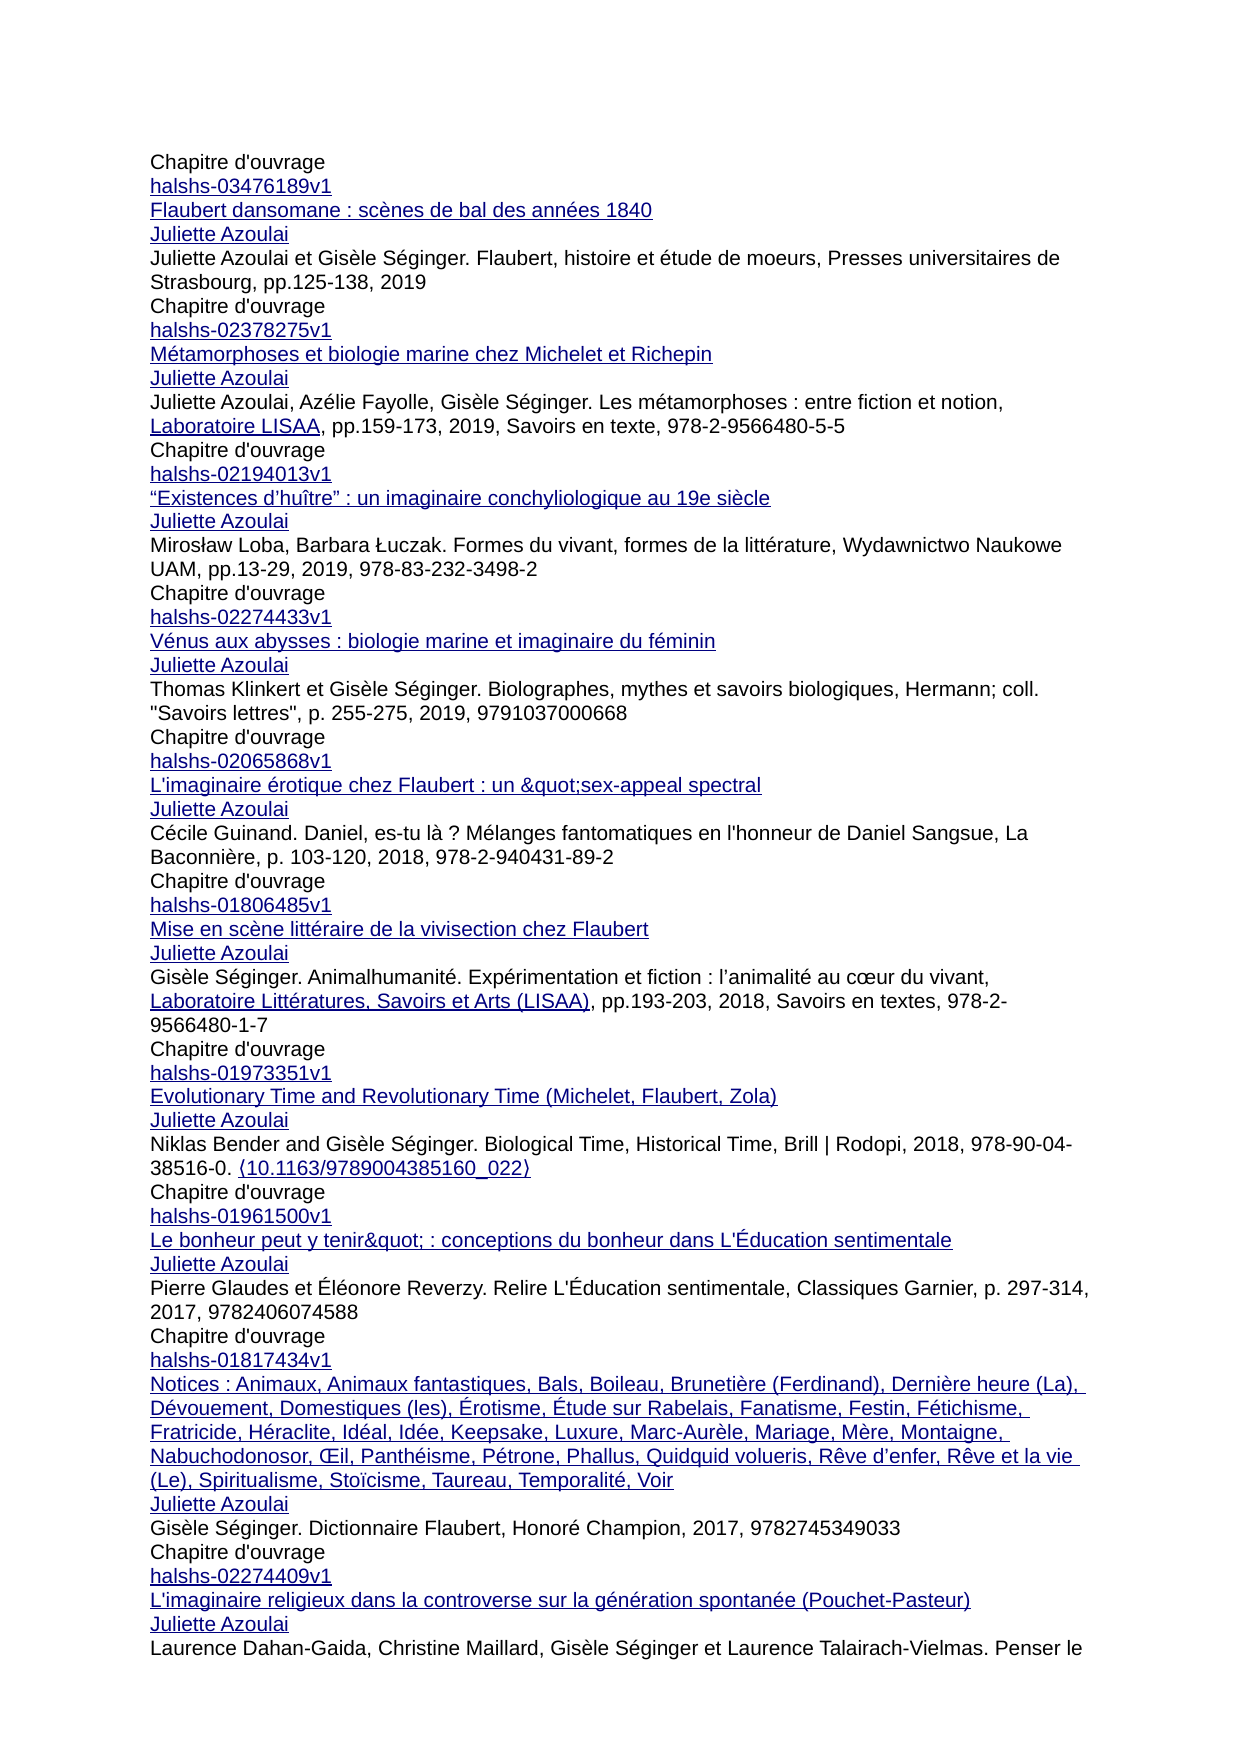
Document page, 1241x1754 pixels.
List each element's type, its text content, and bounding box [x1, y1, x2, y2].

table_cell Vénus aux abysses : biologie marine et imaginaire du féminin Juliette Azoulai Thomas Klinkert et Gisèle Séginger. Biolographes, mythes et savoirs biologiques, Hermann; coll. "Savoirs lettres", p. 255-275, 2019, 9791037000668 Chapitre d'ouvrage halshs-02065868v1 [150, 629, 1090, 773]
table_cell Evolutionary Time and Revolutionary Time (Michelet, Flaubert, Zola) Juliette Azoulai Niklas Bender and Gisèle Séginger. Biological Time, Historical Time, Brill | Rodopi, 2018, 978-90-04-38516-0. ⟨10.1163/9789004385160_022⟩ Chapitre d'ouvrage halshs-01961500v1 [150, 1084, 1090, 1228]
table_cell Notices : Animaux, Animaux fantastiques, Bals, Boileau, Brunetière (Ferdinand), Dernière heure (La), Dévouement, Domestiques (les), Érotisme, Étude sur Rabelais, Fanatisme, Festin, Fétichisme, Fratricide, Héraclite, Idéal, Idée, Keepsake, Luxure, Marc-Aurèle, Mariage, Mère, Montaigne, Nabuchodonosor, Œil, Panthéisme, Pétrone, Phallus, Quidquid volueris, Rêve d’enfer, Rêve et la vie (Le), Spiritualisme, Stoïcisme, Taureau, Temporalité, Voir Juliette Azoulai Gisèle Séginger. Dictionnaire Flaubert, Honoré Champion, 2017, 9782745349033 Chapitre d'ouvrage halshs-02274409v1 [150, 1372, 1090, 1587]
table_cell L'imaginaire religieux dans la controverse sur la génération spontanée (Pouchet-Pasteur) Juliette Azoulai Laurence Dahan-Gaida, Christine Maillard, Gisèle Séginger et Laurence Talairach-Vielmas. Penser le [150, 1588, 1090, 1659]
table_cell Chapitre d'ouvrage halshs-03476189v1 [150, 150, 1090, 198]
table_cell Le bonheur peut y tenir&quot; : conceptions du bonheur dans L'Éducation sentimentale Juliette Azoulai Pierre Glaudes et Éléonore Reverzy. Relire L'Éducation sentimentale, Classiques Garnier, p. 297-314, 2017, 9782406074588 Chapitre d'ouvrage halshs-01817434v1 [150, 1228, 1090, 1372]
table_cell Mise en scène littéraire de la vivisection chez Flaubert Juliette Azoulai Gisèle Séginger. Animalhumanité. Expérimentation et fiction : l’animalité au cœur du vivant, Laboratoire Littératures, Savoirs et Arts (LISAA), pp.193-203, 2018, Savoirs en textes, 978-2-9566480-1-7 Chapitre d'ouvrage halshs-01973351v1 [150, 917, 1090, 1084]
table_cell Flaubert dansomane : scènes de bal des années 1840 Juliette Azoulai Juliette Azoulai et Gisèle Séginger. Flaubert, histoire et étude de moeurs, Presses universitaires de Strasbourg, pp.125-138, 2019 Chapitre d'ouvrage halshs-02378275v1 [150, 198, 1090, 342]
table_cell “Existences d’huître” : un imaginaire conchyliologique au 19e siècle Juliette Azoulai Mirosław Loba, Barbara Łuczak. Formes du vivant, formes de la littérature, Wydawnictwo Naukowe UAM, pp.13-29, 2019, 978-83-232-3498-2 Chapitre d'ouvrage halshs-02274433v1 [150, 485, 1090, 629]
table_cell Métamorphoses et biologie marine chez Michelet et Richepin Juliette Azoulai Juliette Azoulai, Azélie Fayolle, Gisèle Séginger. Les métamorphoses : entre fiction et notion, Laboratoire LISAA, pp.159-173, 2019, Savoirs en texte, 978-2-9566480-5-5 Chapitre d'ouvrage halshs-02194013v1 [150, 342, 1090, 485]
table_cell L'imaginaire érotique chez Flaubert : un &quot;sex-appeal spectral Juliette Azoulai Cécile Guinand. Daniel, es-tu là ? Mélanges fantomatiques en l'honneur de Daniel Sangsue, La Baconnière, p. 103-120, 2018, 978-2-940431-89-2 Chapitre d'ouvrage halshs-01806485v1 [150, 773, 1090, 917]
